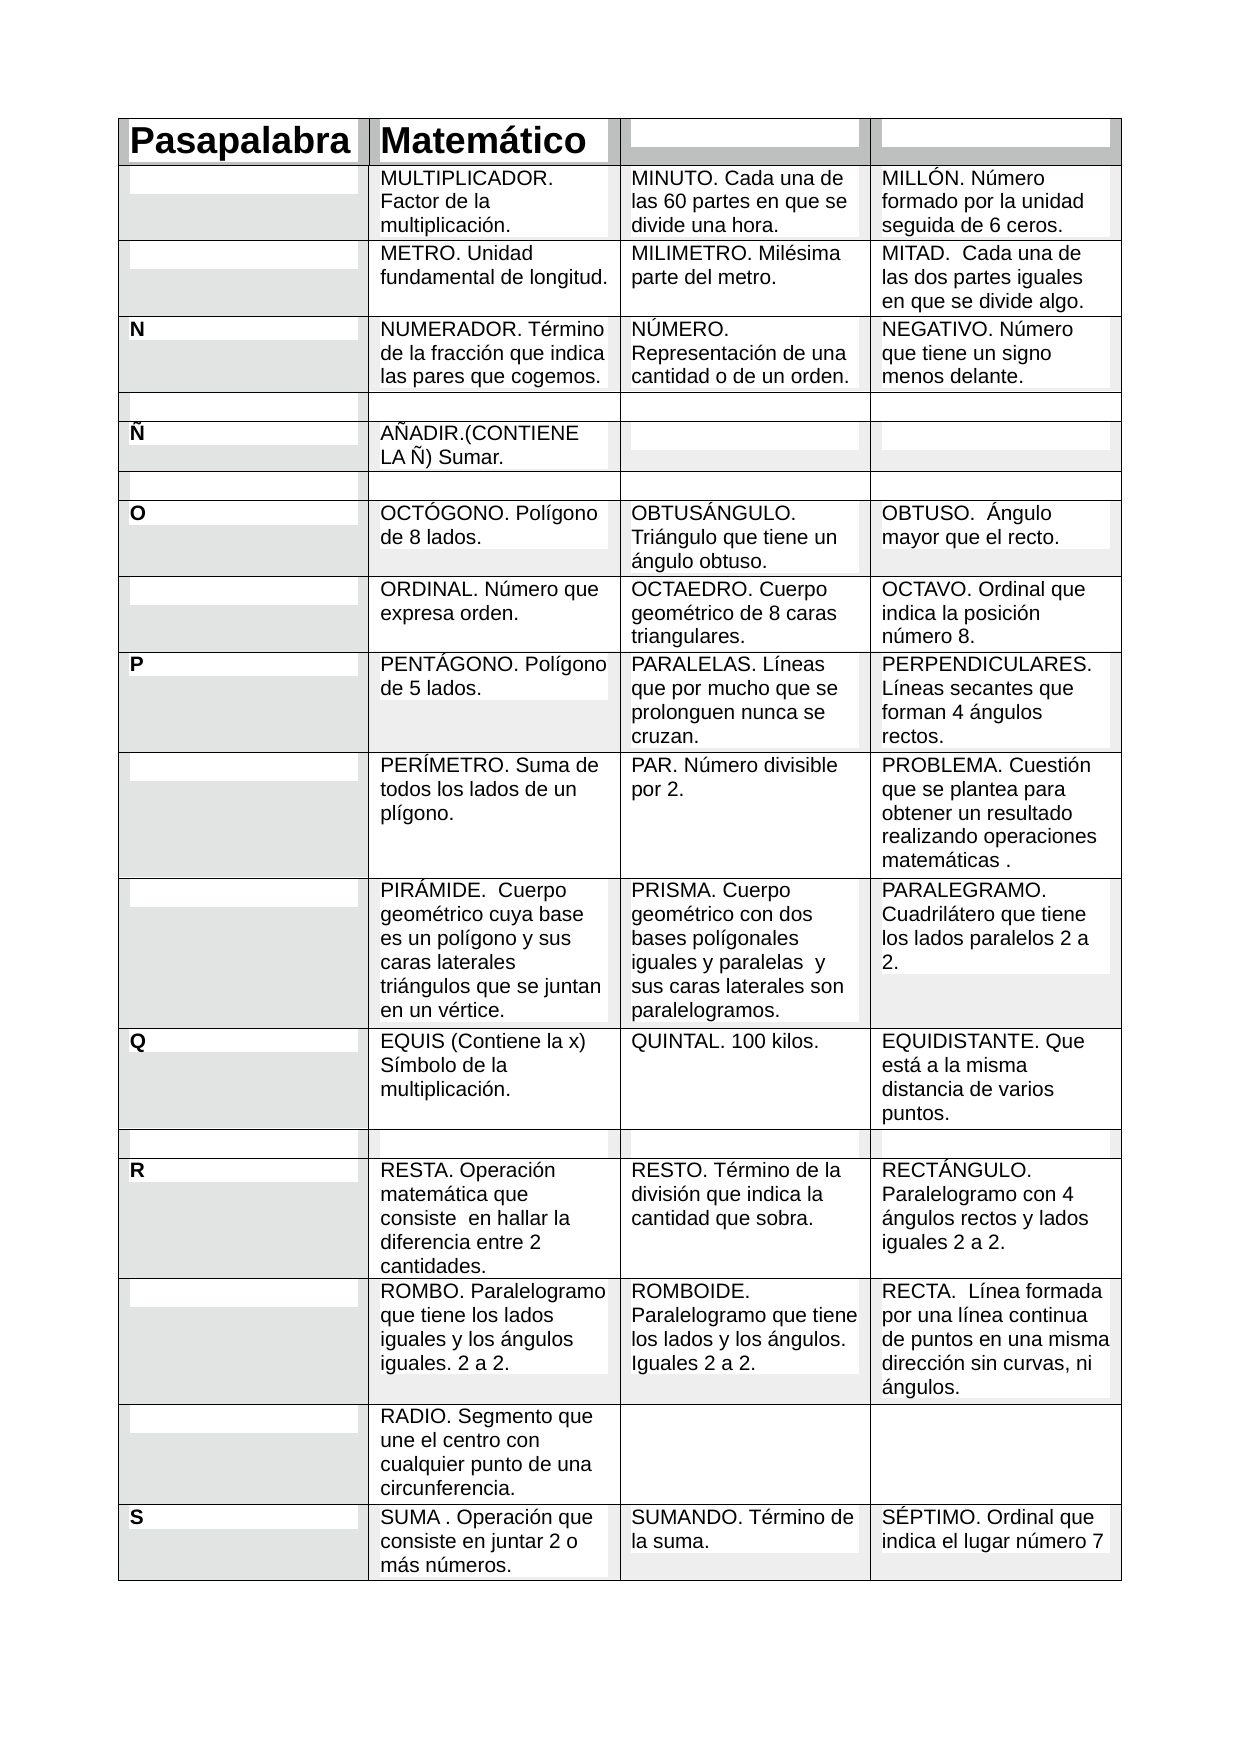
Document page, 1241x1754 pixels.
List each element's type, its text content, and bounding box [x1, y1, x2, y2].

table_cell PERPENDICULARES. Líneas secantes que forman 4 ángulos rectos. [871, 653, 1121, 752]
table_header Pasapalabra [119, 119, 369, 165]
table_cell [358, 472, 368, 500]
table_header Matemático [370, 119, 620, 165]
table_cell NÚMERO. Representación de una cantidad o de un orden. [621, 317, 870, 391]
table_cell O [119, 501, 368, 576]
table_cell [1110, 1130, 1121, 1158]
table_cell [621, 1405, 870, 1504]
table_cell [119, 166, 368, 240]
table_cell ROMBO. Paralelogramo que tiene los lados iguales y los ángulos iguales. 2 a 2. [369, 1279, 620, 1404]
table_cell PIRÁMIDE. Cuerpo geométrico cuya base es un polígono y sus caras laterales triángulos que se juntan en un vértice. [369, 879, 620, 1028]
table_cell Ñ [119, 422, 368, 471]
table_cell [871, 422, 1121, 471]
table_cell [369, 393, 380, 421]
table_cell PAR. Número divisible por 2. [621, 753, 870, 877]
table_cell SUMA . Operación que consiste en juntar 2 o más números. [369, 1505, 620, 1580]
table_cell PARALEGRAMO. Cuadrilátero que tiene los lados paralelos 2 a 2. [871, 879, 1121, 1028]
table_cell PARALELAS. Líneas que por mucho que se prolonguen nunca se cruzan. [621, 653, 870, 752]
table_cell OCTÓGONO. Polígono de 8 lados. [369, 501, 620, 576]
table_cell QUINTAL. 100 kilos. [621, 1029, 870, 1128]
table_cell RECTÁNGULO. Paralelogramo con 4 ángulos rectos y lados iguales 2 a 2. [871, 1159, 1121, 1278]
table_cell [119, 241, 368, 316]
table_cell RADIO. Segmento que une el centro con cualquier punto de una circunferencia. [369, 1405, 620, 1504]
table_cell [621, 422, 870, 471]
table_cell [119, 753, 368, 877]
table_cell [119, 879, 368, 1028]
table_cell RECTA. Línea formada por una línea continua de puntos en una misma dirección sin curvas, ni ángulos. [871, 1279, 1121, 1404]
table_cell [119, 393, 130, 421]
table_cell OBTUSO. Ángulo mayor que el recto. [871, 501, 1121, 576]
table_cell [608, 393, 620, 421]
table_cell MILIMETRO. Milésima parte del metro. [621, 241, 870, 316]
table_cell [1110, 393, 1121, 421]
table_cell PROBLEMA. Cuestión que se plantea para obtener un resultado realizando operaciones matemáticas . [871, 753, 1121, 877]
table_cell MINUTO. Cada una de las 60 partes en que se divide una hora. [621, 166, 870, 240]
table_cell SÉPTIMO. Ordinal que indica el lugar número 7 [871, 1505, 1121, 1580]
table_header [871, 119, 1121, 165]
table_cell EQUIS (Contiene la x) Símbolo de la multiplicación. [369, 1029, 620, 1128]
table_cell [358, 393, 368, 421]
table_cell MILLÓN. Número formado por la unidad seguida de 6 ceros. [871, 166, 1121, 240]
table_cell [859, 472, 870, 500]
table_cell MULTIPLICADOR. Factor de la multiplicación. [369, 166, 620, 240]
table_cell [859, 1130, 870, 1158]
table_cell [119, 577, 368, 651]
table_cell [358, 1130, 368, 1158]
table_cell [871, 472, 882, 500]
table_cell [608, 1130, 620, 1158]
table_cell ORDINAL. Número que expresa orden. [369, 577, 620, 651]
table_cell [1110, 472, 1121, 500]
table_cell OBTUSÁNGULO. Triángulo que tiene un ángulo obtuso. [621, 501, 870, 576]
table_cell ROMBOIDE. Paralelogramo que tiene los lados y los ángulos. Iguales 2 a 2. [621, 1279, 870, 1404]
table_cell [369, 1130, 380, 1158]
table_cell NEGATIVO. Número que tiene un signo menos delante. [871, 317, 1121, 391]
table_cell EQUIDISTANTE. Que está a la misma distancia de varios puntos. [871, 1029, 1121, 1128]
table_cell NUMERADOR. Término de la fracción que indica las pares que cogemos. [369, 317, 620, 391]
table_cell [119, 472, 130, 500]
table_cell OCTAEDRO. Cuerpo geométrico de 8 caras triangulares. [621, 577, 870, 651]
table_cell [119, 1279, 368, 1404]
table_cell [608, 472, 620, 500]
table_cell Q [119, 1029, 368, 1128]
table_cell [369, 472, 380, 500]
table_cell [871, 1130, 882, 1158]
table_cell [859, 393, 870, 421]
table_cell [871, 1405, 1121, 1504]
table_header [621, 119, 870, 165]
table_cell PENTÁGONO. Polígono de 5 lados. [369, 653, 620, 752]
table_cell AÑADIR.(CONTIENE LA Ñ) Sumar. [369, 422, 620, 471]
table_cell S [119, 1505, 368, 1580]
table_cell R [119, 1159, 368, 1278]
table_cell P [119, 653, 368, 752]
table_cell [119, 1130, 130, 1158]
table_cell METRO. Unidad fundamental de longitud. [369, 241, 620, 316]
table_cell RESTO. Término de la división que indica la cantidad que sobra. [621, 1159, 870, 1278]
table_cell [119, 1405, 368, 1504]
table_cell PRISMA. Cuerpo geométrico con dos bases polígonales iguales y paralelas y sus caras laterales son paralelogramos. [621, 879, 870, 1028]
table_cell N [119, 317, 368, 391]
table_cell [621, 393, 631, 421]
table_cell OCTAVO. Ordinal que indica la posición número 8. [871, 577, 1121, 651]
table_cell [871, 393, 882, 421]
table_cell PERÍMETRO. Suma de todos los lados de un plígono. [369, 753, 620, 877]
table_cell [621, 472, 631, 500]
table_cell SUMANDO. Término de la suma. [621, 1505, 870, 1580]
table_cell [621, 1130, 631, 1158]
table_cell MITAD. Cada una de las dos partes iguales en que se divide algo. [871, 241, 1121, 316]
